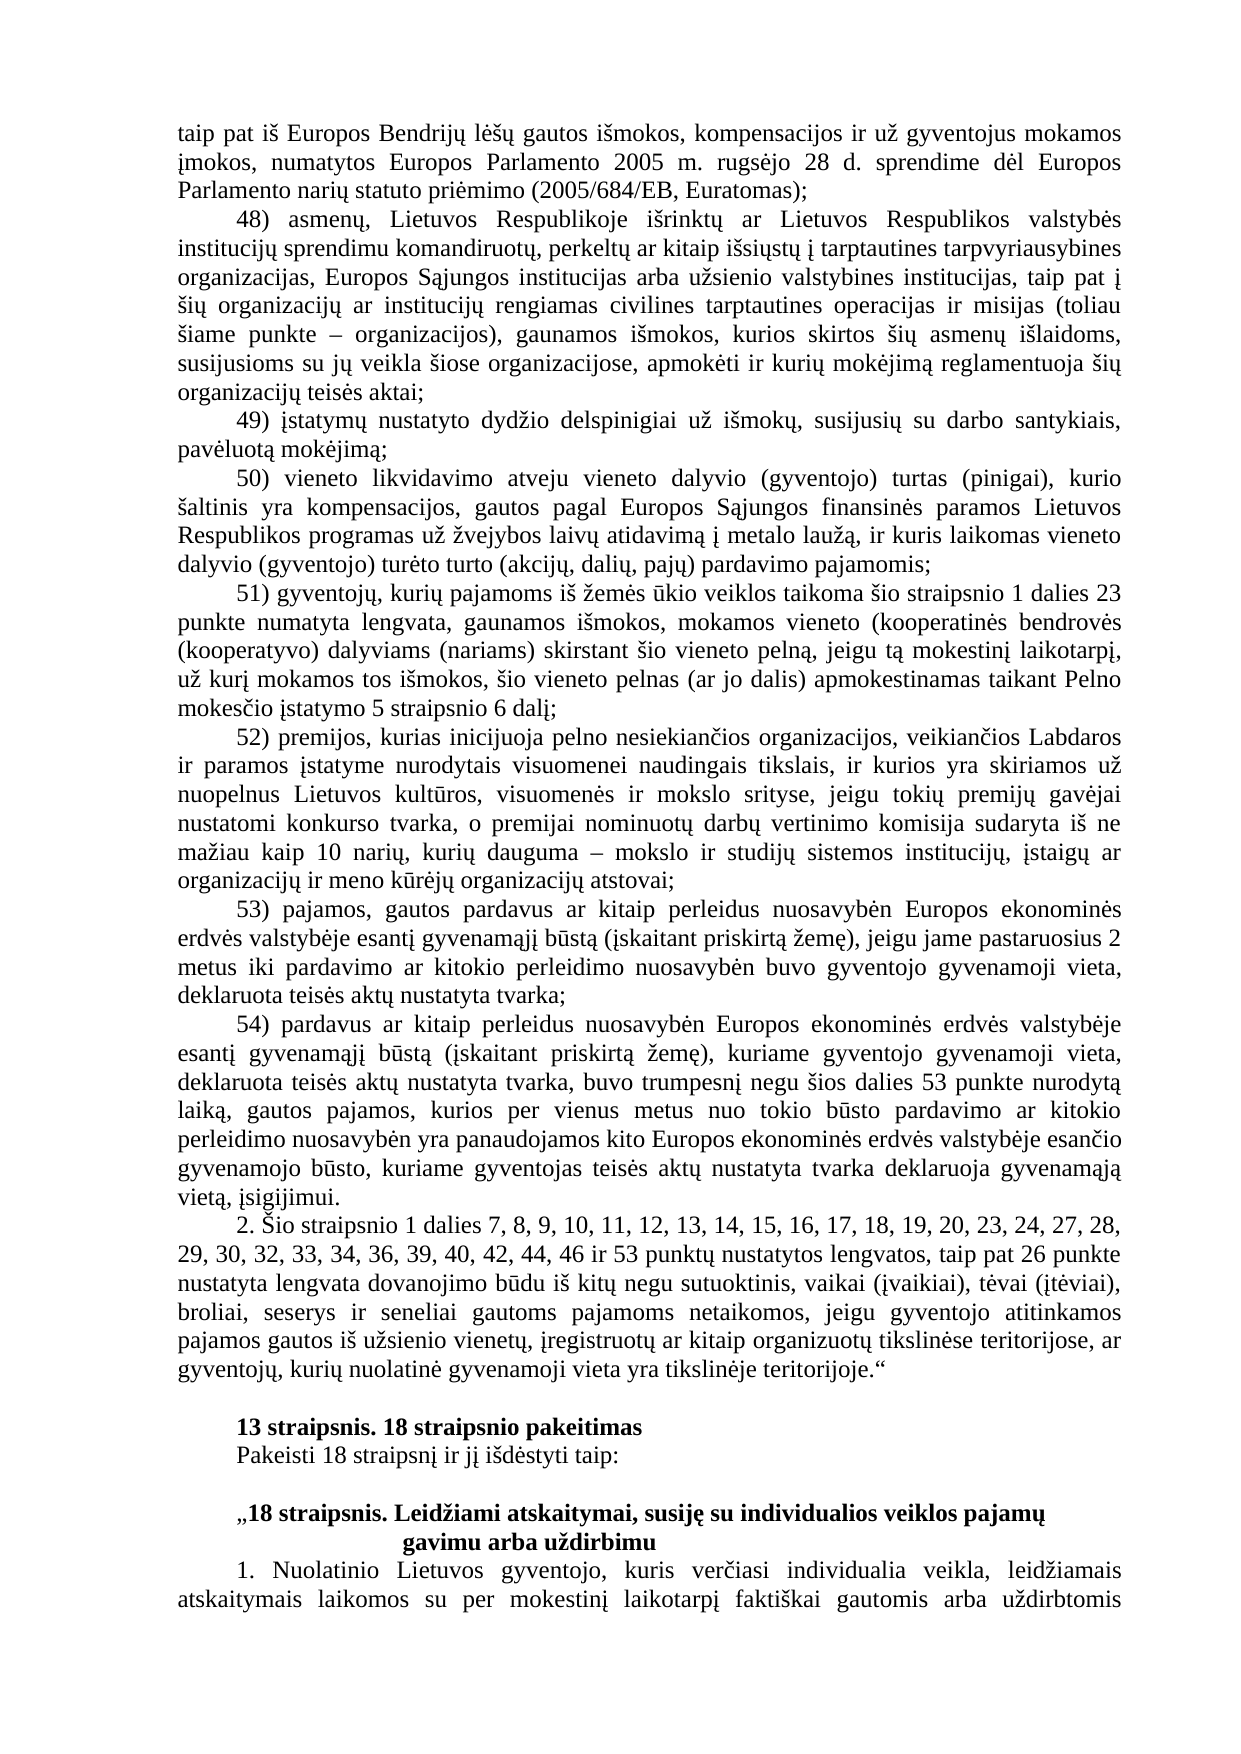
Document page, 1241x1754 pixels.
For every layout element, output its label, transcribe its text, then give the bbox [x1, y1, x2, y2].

text 54) pardavus ar kitaip perleidus nuosavybėn Europos ekonominės erdvės valstybėje esantį gyvenamąjį būstą (įskaitant priskirtą žemę), kuriame gyventojo gyvenamoji vieta, deklaruota teisės aktų nustatyta tvarka, buvo trumpesnį negu šios dalies 53 punkte nurodytą laiką, gautos pajamos, kurios per vienus metus nuo tokio būsto pardavimo ar kitokio perleidimo nuosavybėn yra panaudojamos kito Europos ekonominės erdvės valstybėje esančio gyvenamojo būsto, kuriame gyventojas teisės aktų nustatyta tvarka deklaruoja gyvenamąją vietą, įsigijimui. [177, 1009, 1122, 1211]
text Pakeisti 18 straipsnį ir jį išdėstyti taip: [177, 1441, 1122, 1469]
text taip pat iš Europos Bendrijų lėšų gautos išmokos, kompensacijos ir už gyventojus mokamos įmokos, numatytos Europos Parlamento 2005 m. rugsėjo 28 d. sprendime dėl Europos Parlamento narių statuto priėmimo (2005/684/EB, Euratomas); [177, 118, 1122, 204]
text „18 straipsnis. Leidžiami atskaitymai, susiję su individualios veiklos pajamų gavimu arba uždirbimu [236, 1498, 1122, 1556]
text 49) įstatymų nustatyto dydžio delspinigiai už išmokų, susijusių su darbo santykiais, pavėluotą mokėjimą; [177, 406, 1122, 463]
text 1. Nuolatinio Lietuvos gyventojo, kuris verčiasi individualia veikla, leidžiamais atskaitymais laikomos su per mokestinį laikotarpį faktiškai gautomis arba uždirbtomis [177, 1556, 1122, 1613]
text 13 straipsnis. 18 straipsnio pakeitimas [177, 1412, 1122, 1441]
text 53) pajamos, gautos pardavus ar kitaip perleidus nuosavybėn Europos ekonominės erdvės valstybėje esantį gyvenamąjį būstą (įskaitant priskirtą žemę), jeigu jame pastaruosius 2 metus iki pardavimo ar kitokio perleidimo nuosavybėn buvo gyventojo gyvenamoji vieta, deklaruota teisės aktų nustatyta tvarka; [177, 894, 1122, 1009]
text 50) vieneto likvidavimo atveju vieneto dalyvio (gyventojo) turtas (pinigai), kurio šaltinis yra kompensacijos, gautos pagal Europos Sąjungos finansinės paramos Lietuvos Respublikos programas už žvejybos laivų atidavimą į metalo laužą, ir kuris laikomas vieneto dalyvio (gyventojo) turėto turto (akcijų, dalių, pajų) pardavimo pajamomis; [177, 463, 1122, 578]
text 52) premijos, kurias inicijuoja pelno nesiekiančios organizacijos, veikiančios Labdaros ir paramos įstatyme nurodytais visuomenei naudingais tikslais, ir kurios yra skiriamos už nuopelnus Lietuvos kultūros, visuomenės ir mokslo srityse, jeigu tokių premijų gavėjai nustatomi konkurso tvarka, o premijai nominuotų darbų vertinimo komisija sudaryta iš ne mažiau kaip 10 narių, kurių dauguma – mokslo ir studijų sistemos institucijų, įstaigų ar organizacijų ir meno kūrėjų organizacijų atstovai; [177, 722, 1122, 894]
text 51) gyventojų, kurių pajamoms iš žemės ūkio veiklos taikoma šio straipsnio 1 dalies 23 punkte numatyta lengvata, gaunamos išmokos, mokamos vieneto (kooperatinės bendrovės (kooperatyvo) dalyviams (nariams) skirstant šio vieneto pelną, jeigu tą mokestinį laikotarpį, už kurį mokamos tos išmokos, šio vieneto pelnas (ar jo dalis) apmokestinamas taikant Pelno mokesčio įstatymo 5 straipsnio 6 dalį; [177, 578, 1122, 722]
text 48) asmenų, Lietuvos Respublikoje išrinktų ar Lietuvos Respublikos valstybės institucijų sprendimu komandiruotų, perkeltų ar kitaip išsiųstų į tarptautines tarpvyriausybines organizacijas, Europos Sąjungos institucijas arba užsienio valstybines institucijas, taip pat į šių organizacijų ar institucijų rengiamas civilines tarptautines operacijas ir misijas (toliau šiame punkte – organizacijos), gaunamos išmokos, kurios skirtos šių asmenų išlaidoms, susijusioms su jų veikla šiose organizacijose, apmokėti ir kurių mokėjimą reglamentuoja šių organizacijų teisės aktai; [177, 204, 1122, 406]
text 2. Šio straipsnio 1 dalies 7, 8, 9, 10, 11, 12, 13, 14, 15, 16, 17, 18, 19, 20, 23, 24, 27, 28, 29, 30, 32, 33, 34, 36, 39, 40, 42, 44, 46 ir 53 punktų nustatytos lengvatos, taip pat 26 punkte nustatyta lengvata dovanojimo būdu iš kitų negu sutuoktinis, vaikai (įvaikiai), tėvai (įtėviai), broliai, seserys ir seneliai gautoms pajamoms netaikomos, jeigu gyventojo atitinkamos pajamos gautos iš užsienio vienetų, įregistruotų ar kitaip organizuotų tikslinėse teritorijose, ar gyventojų, kurių nuolatinė gyvenamoji vieta yra tikslinėje teritorijoje.“ [177, 1211, 1122, 1383]
